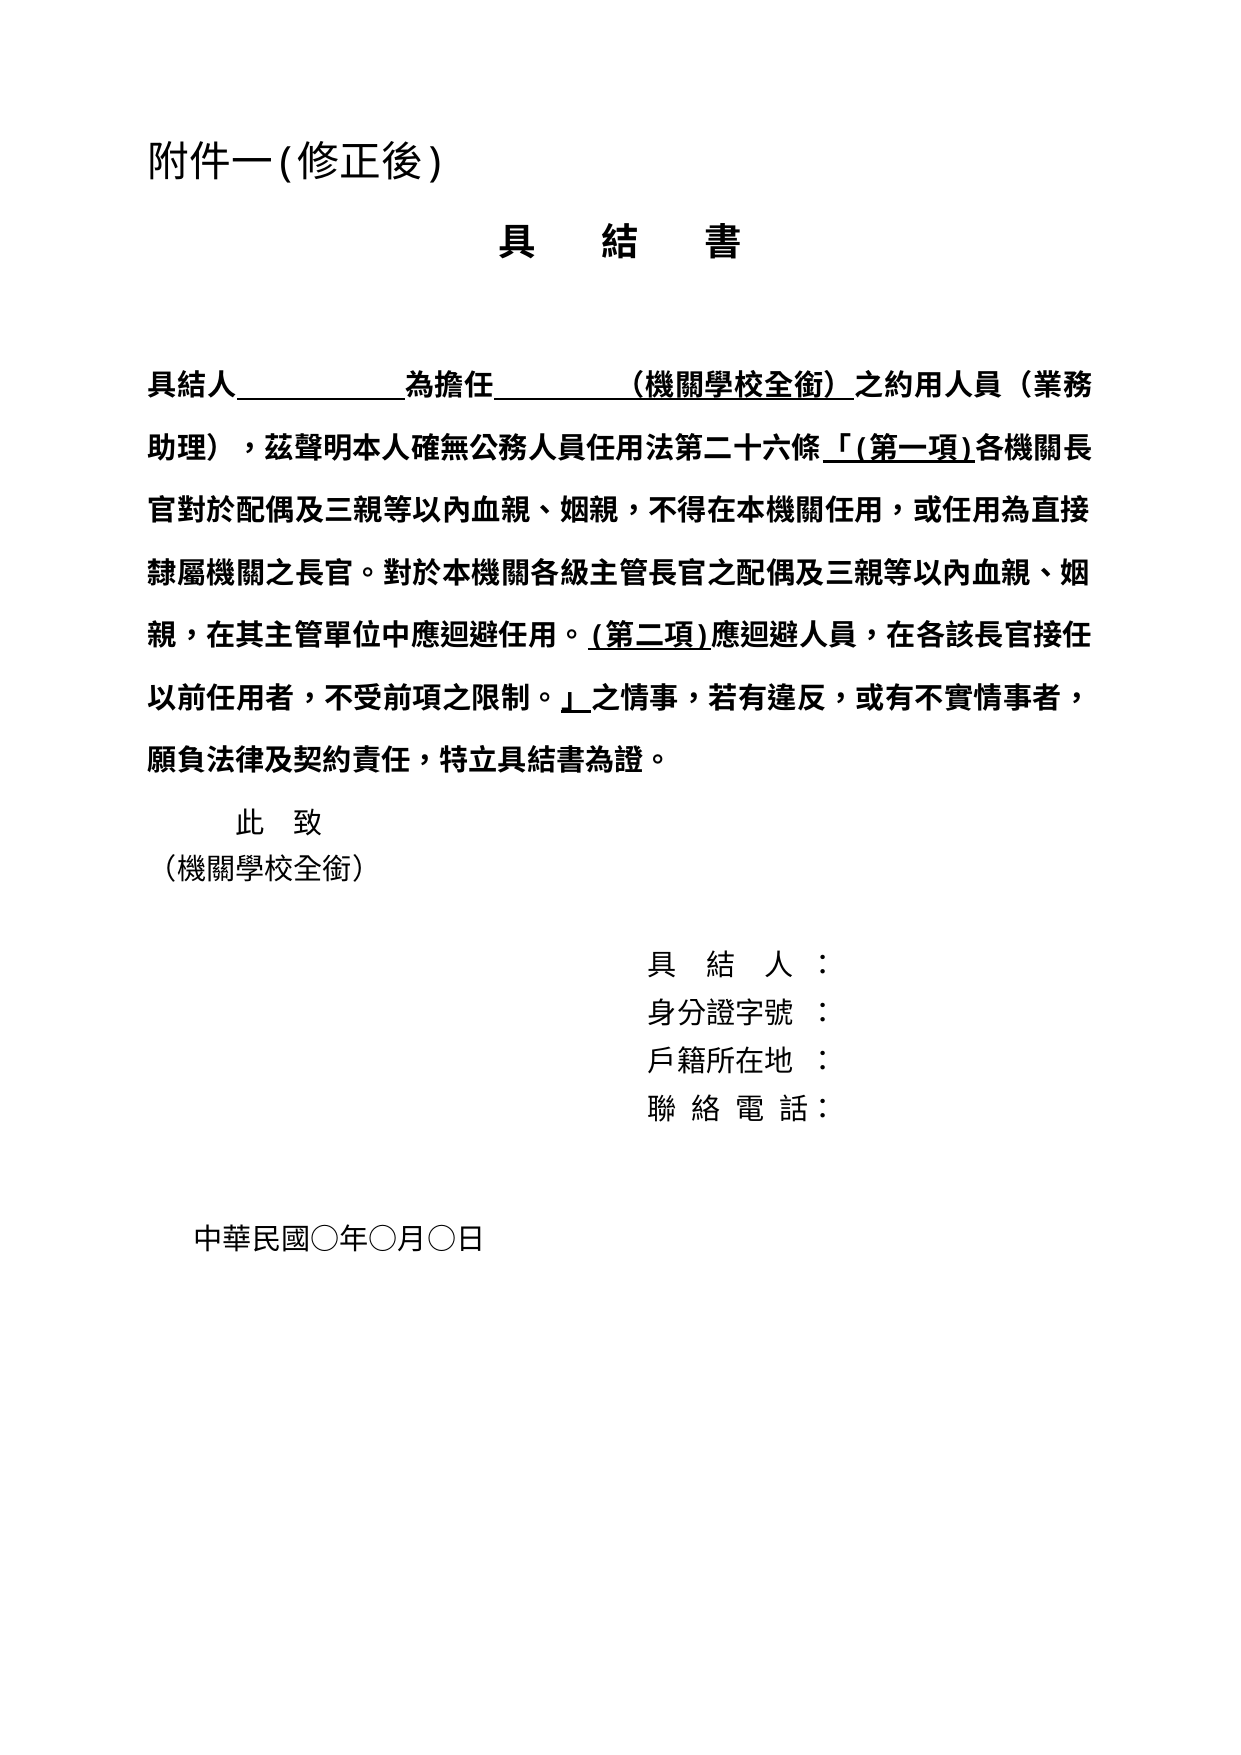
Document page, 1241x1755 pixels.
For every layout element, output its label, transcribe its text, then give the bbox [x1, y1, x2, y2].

text 聯 絡 電 話： [648, 1081, 1093, 1129]
text 中華民國○年○月○日 [148, 1195, 1093, 1258]
text 具 結 書 [148, 197, 1093, 260]
text 身分證字號 ： [648, 985, 1093, 1033]
text 附件一(修正後) [148, 116, 1093, 179]
text 戶籍所在地 ： [648, 1033, 1093, 1081]
text （機關學校全銜） [148, 841, 1093, 889]
text 具結人 為擔任 （機關學校全銜）之約用人員（業務助理），茲聲明本人確無公務人員任用法第二十六條「(第一項)各機關長官對於配偶及三親等以內血親、姻親，不得在本機關任用，或任用為直接隸屬機關之長官。對於本機關各級主管長官之配偶及三親等以內血親、姻親，在其主管單位中應迴避任用。(第二項)應迴避人員，在各該長官接任以前任用者，不受前項之限制。」之情事，若有違反，或有不實情事者，願負法律及契約責任，特立具結書為證。 [148, 341, 1093, 779]
text 此 致 [148, 779, 1093, 841]
text 具 結 人 ： [648, 937, 1093, 985]
